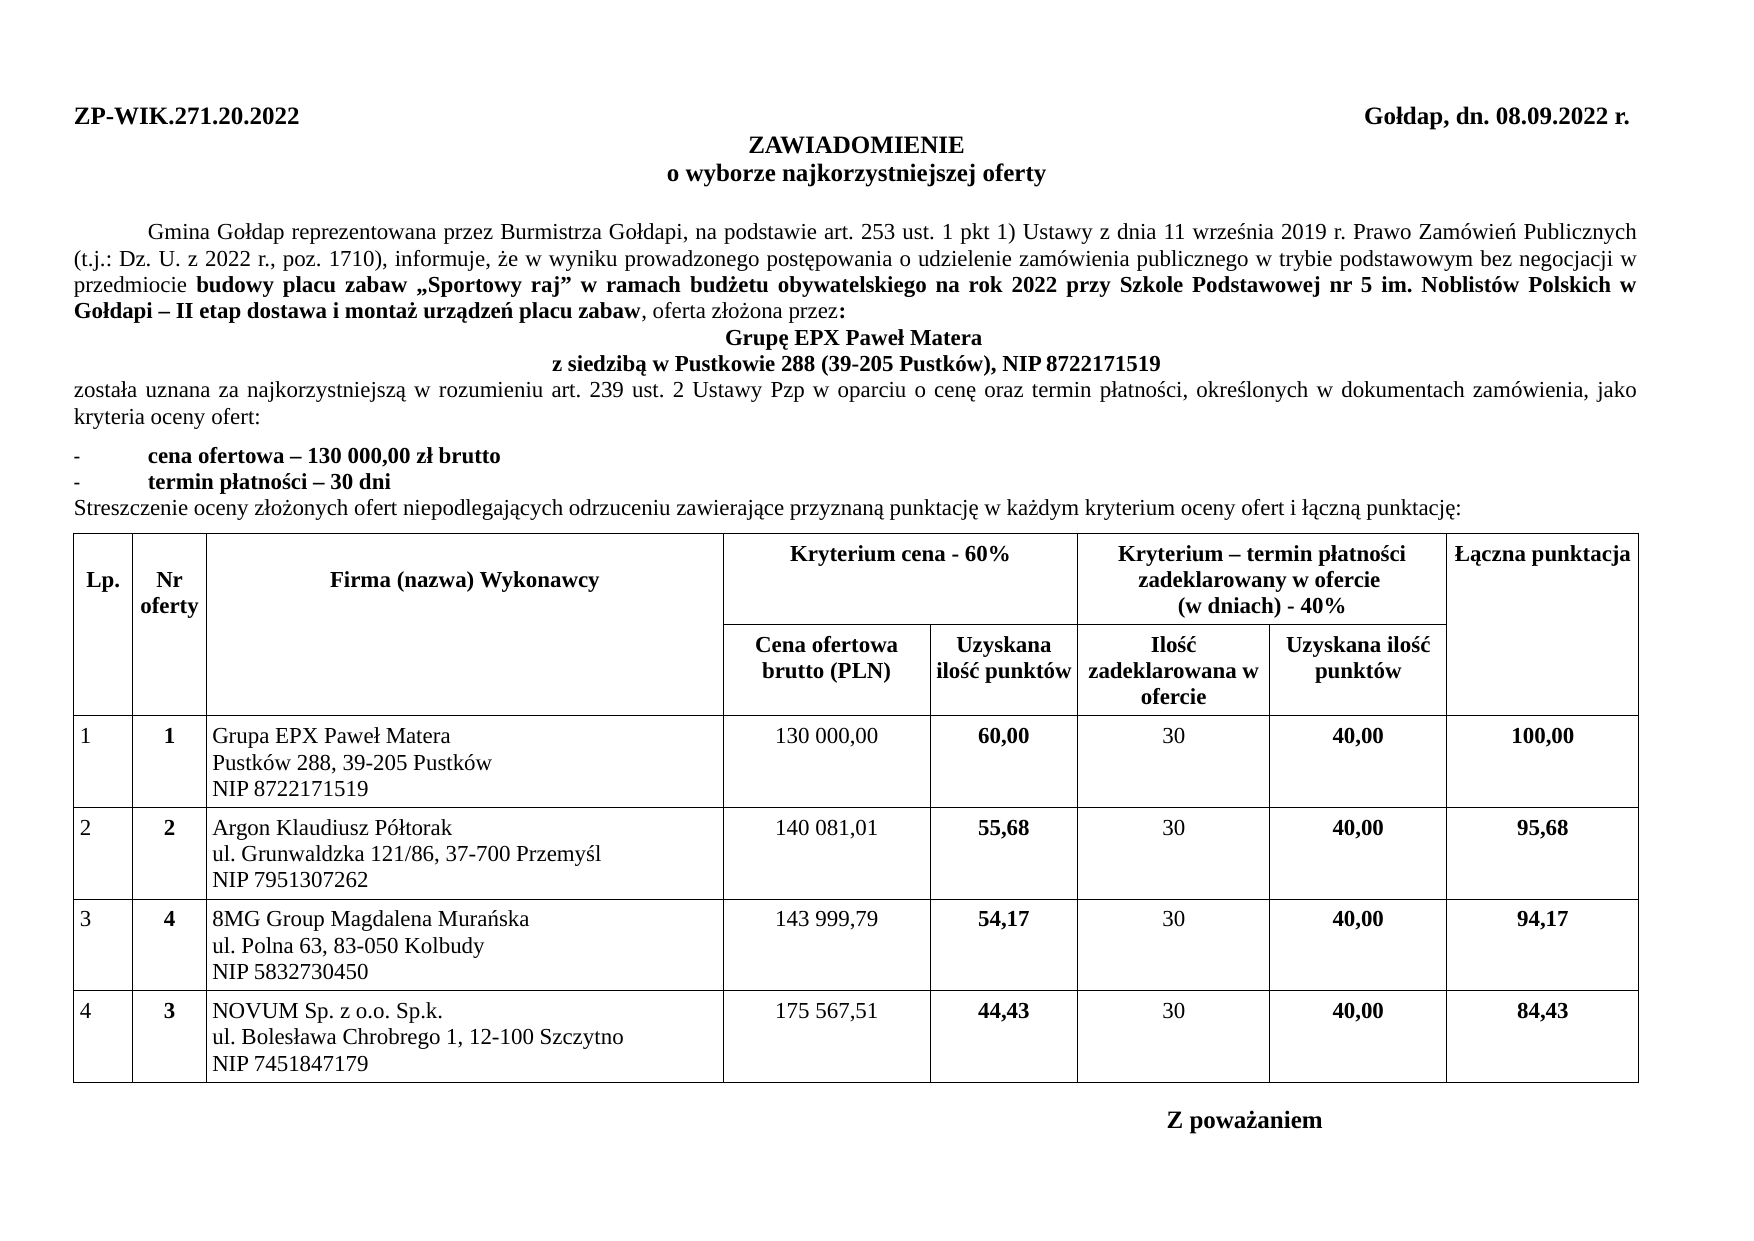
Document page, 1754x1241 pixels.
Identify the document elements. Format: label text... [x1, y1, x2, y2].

table_cell Argon Klaudiusz Półtorak ul. Grunwaldzka 121/86, 37-700 Przemyśl NIP 7951307262 [207, 808, 723, 898]
table_cell 30 [1078, 991, 1269, 1082]
table_cell 30 [1078, 900, 1269, 990]
table_cell 55,68 [931, 808, 1077, 898]
table_cell 40,00 [1270, 900, 1446, 990]
table_cell 94,17 [1447, 900, 1638, 990]
table_cell 100,00 [1447, 716, 1638, 807]
table_cell 2 [133, 808, 206, 898]
text ZAWIADOMIENIE [74, 130, 1639, 158]
table_header Kryterium – termin płatności zadeklarowany w ofercie (w dniach) - 40% [1078, 534, 1446, 624]
table_header Firma (nazwa) Wykonawcy [207, 534, 723, 715]
table_cell 3 [74, 900, 132, 990]
text Z poważaniem [74, 1106, 1639, 1134]
table_header Łączna punktacja [1447, 534, 1638, 715]
table_header Nr oferty [133, 534, 206, 715]
text Grupę EPX Paweł Matera [74, 324, 1639, 350]
list cena ofertowa – 130 000,00 zł brutto [74, 442, 1639, 468]
table_cell 130 000,00 [724, 716, 930, 807]
table_cell 84,43 [1447, 991, 1638, 1082]
list termin płatności – 30 dni [74, 468, 1639, 494]
table_cell 140 081,01 [724, 808, 930, 898]
table_cell 30 [1078, 808, 1269, 898]
table_cell 3 [133, 991, 206, 1082]
table_cell 54,17 [931, 900, 1077, 990]
text Streszczenie oceny złożonych ofert niepodlegających odrzuceniu zawierające przyznaną punktację w każdym kryterium oceny ofert i łączną punktację: [74, 494, 1639, 521]
table_cell 40,00 [1270, 808, 1446, 898]
table_cell 1 [74, 716, 132, 807]
table_cell 4 [133, 900, 206, 990]
text została uznana za najkorzystniejszą w rozumieniu art. 239 ust. 2 Ustawy Pzp w oparciu o cenę oraz termin płatności, określonych w dokumentach zamówienia, jako kryteria oceny ofert: [74, 377, 1639, 429]
table_cell 1 [133, 716, 206, 807]
table_cell Ilość zadeklarowana w ofercie [1078, 625, 1269, 715]
table_cell Uzyskana ilość punktów [931, 625, 1077, 715]
text ZP-WIK.271.20.2022 Gołdap, dn. 08.09.2022 r. [74, 101, 1639, 130]
table_cell 8MG Group Magdalena Murańska ul. Polna 63, 83-050 Kolbudy NIP 5832730450 [207, 900, 723, 990]
table_cell 143 999,79 [724, 900, 930, 990]
table_header Kryterium cena - 60% [724, 534, 1077, 624]
table_header Lp. [74, 534, 132, 715]
table_cell Uzyskana ilość punktów [1270, 625, 1446, 715]
table_cell 40,00 [1270, 991, 1446, 1082]
text Gmina Gołdap reprezentowana przez Burmistrza Gołdapi, na podstawie art. 253 ust. 1 pkt 1) Ustawy z dnia 11 września 2019 r. Prawo Zamówień Publicznych (t.j.: Dz. U. z 2022 r., poz. 1710), informuje, że w wyniku prowadzonego postępowania o udzielenie zamówienia publicznego w trybie podstawowym bez negocjacji w przedmiocie budowy placu zabaw „Sportowy raj” w ramach budżetu obywatelskiego na rok 2022 przy Szkole Podstawowej nr 5 im. Noblistów Polskich w Gołdapi – II etap dostawa i montaż urządzeń placu zabaw, oferta złożona przez: [74, 216, 1639, 324]
table_cell 40,00 [1270, 716, 1446, 807]
table_cell 2 [74, 808, 132, 898]
table_cell Grupa EPX Paweł Matera Pustków 288, 39-205 Pustków NIP 8722171519 [207, 716, 723, 807]
text z siedzibą w Pustkowie 288 (39-205 Pustków), NIP 8722171519 [74, 350, 1639, 377]
table_cell 175 567,51 [724, 991, 930, 1082]
table_cell 4 [74, 991, 132, 1082]
table_cell 30 [1078, 716, 1269, 807]
table_cell Cena ofertowa brutto (PLN) [724, 625, 930, 715]
text o wyborze najkorzystniejszej oferty [74, 158, 1639, 187]
table_cell 44,43 [931, 991, 1077, 1082]
table_cell NOVUM Sp. z o.o. Sp.k. ul. Bolesława Chrobrego 1, 12-100 Szczytno NIP 7451847179 [207, 991, 723, 1082]
table_cell 60,00 [931, 716, 1077, 807]
table_cell 95,68 [1447, 808, 1638, 898]
